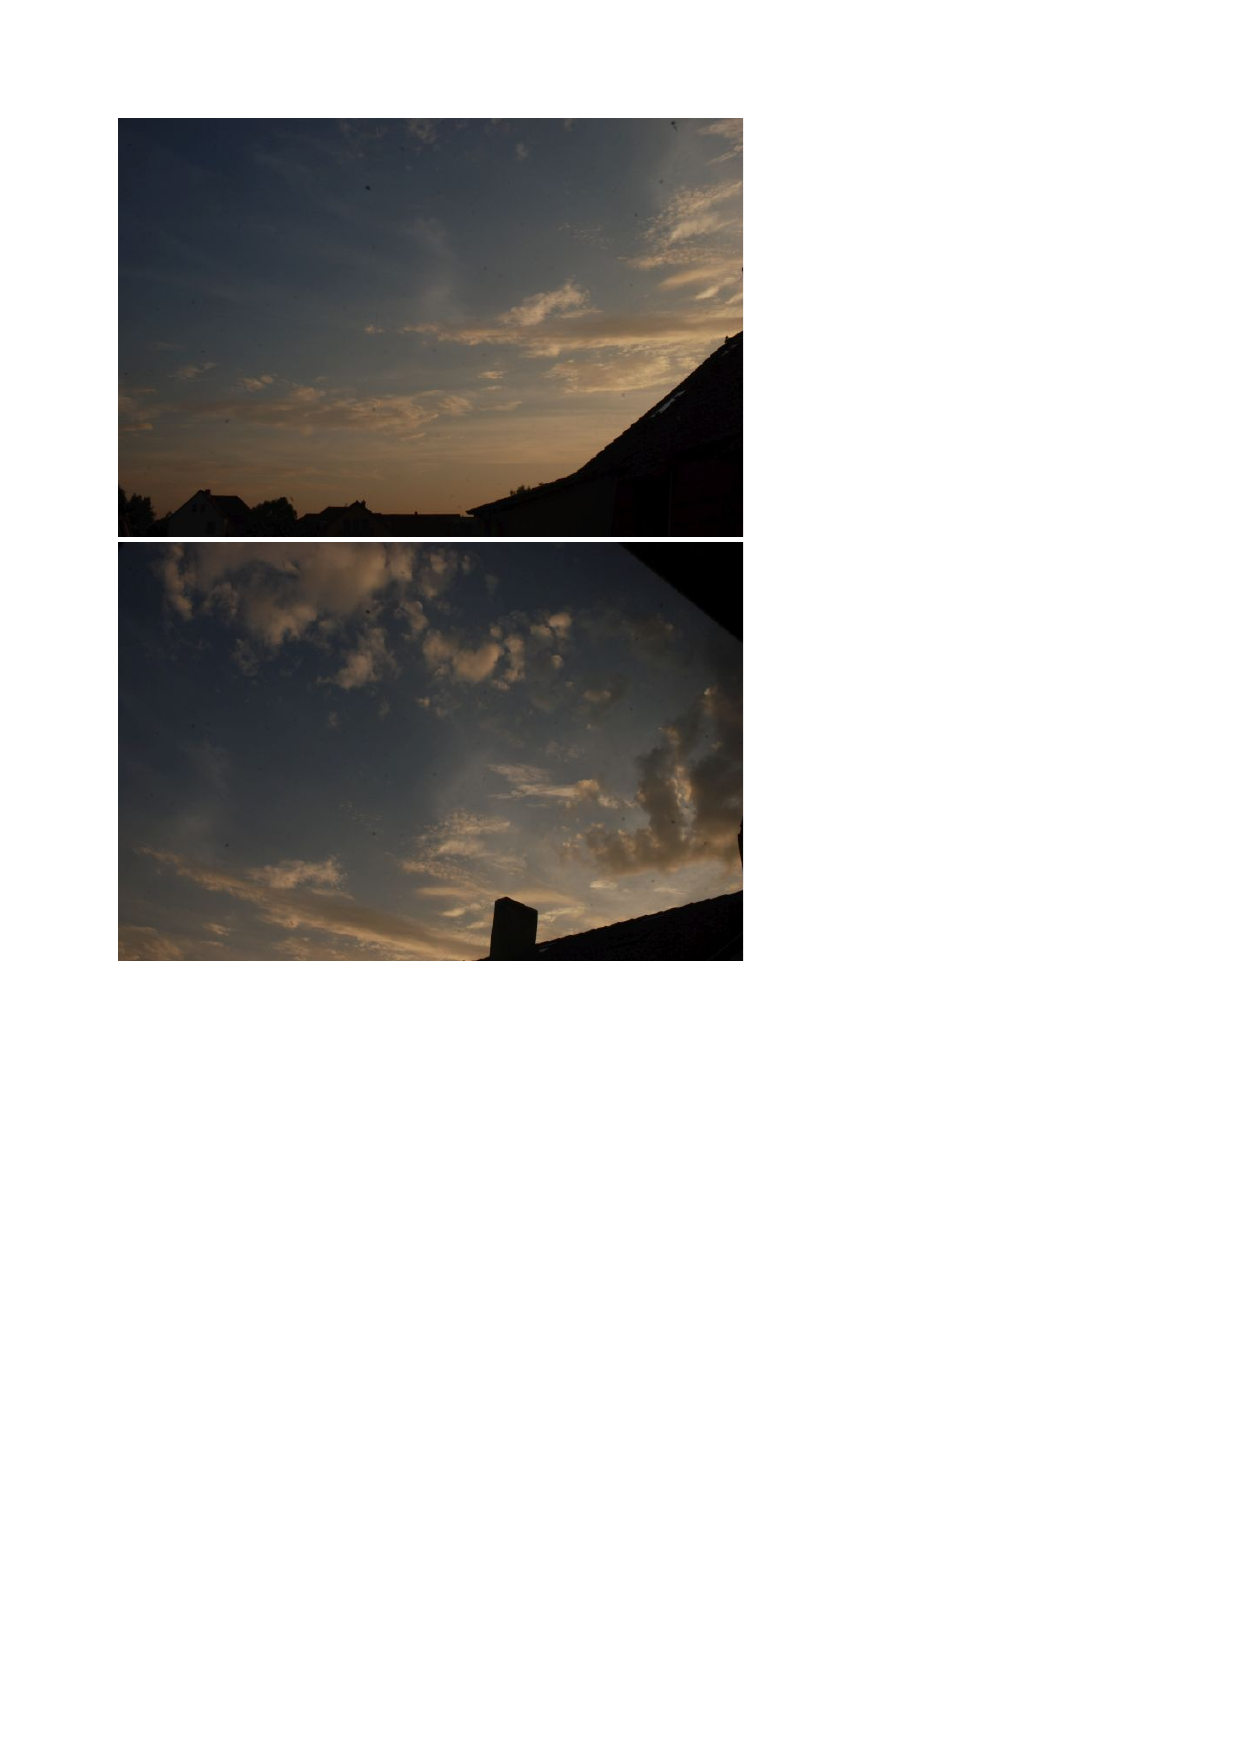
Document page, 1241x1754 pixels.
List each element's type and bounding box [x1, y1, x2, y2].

picture [118, 118, 744, 537]
picture [118, 542, 744, 961]
